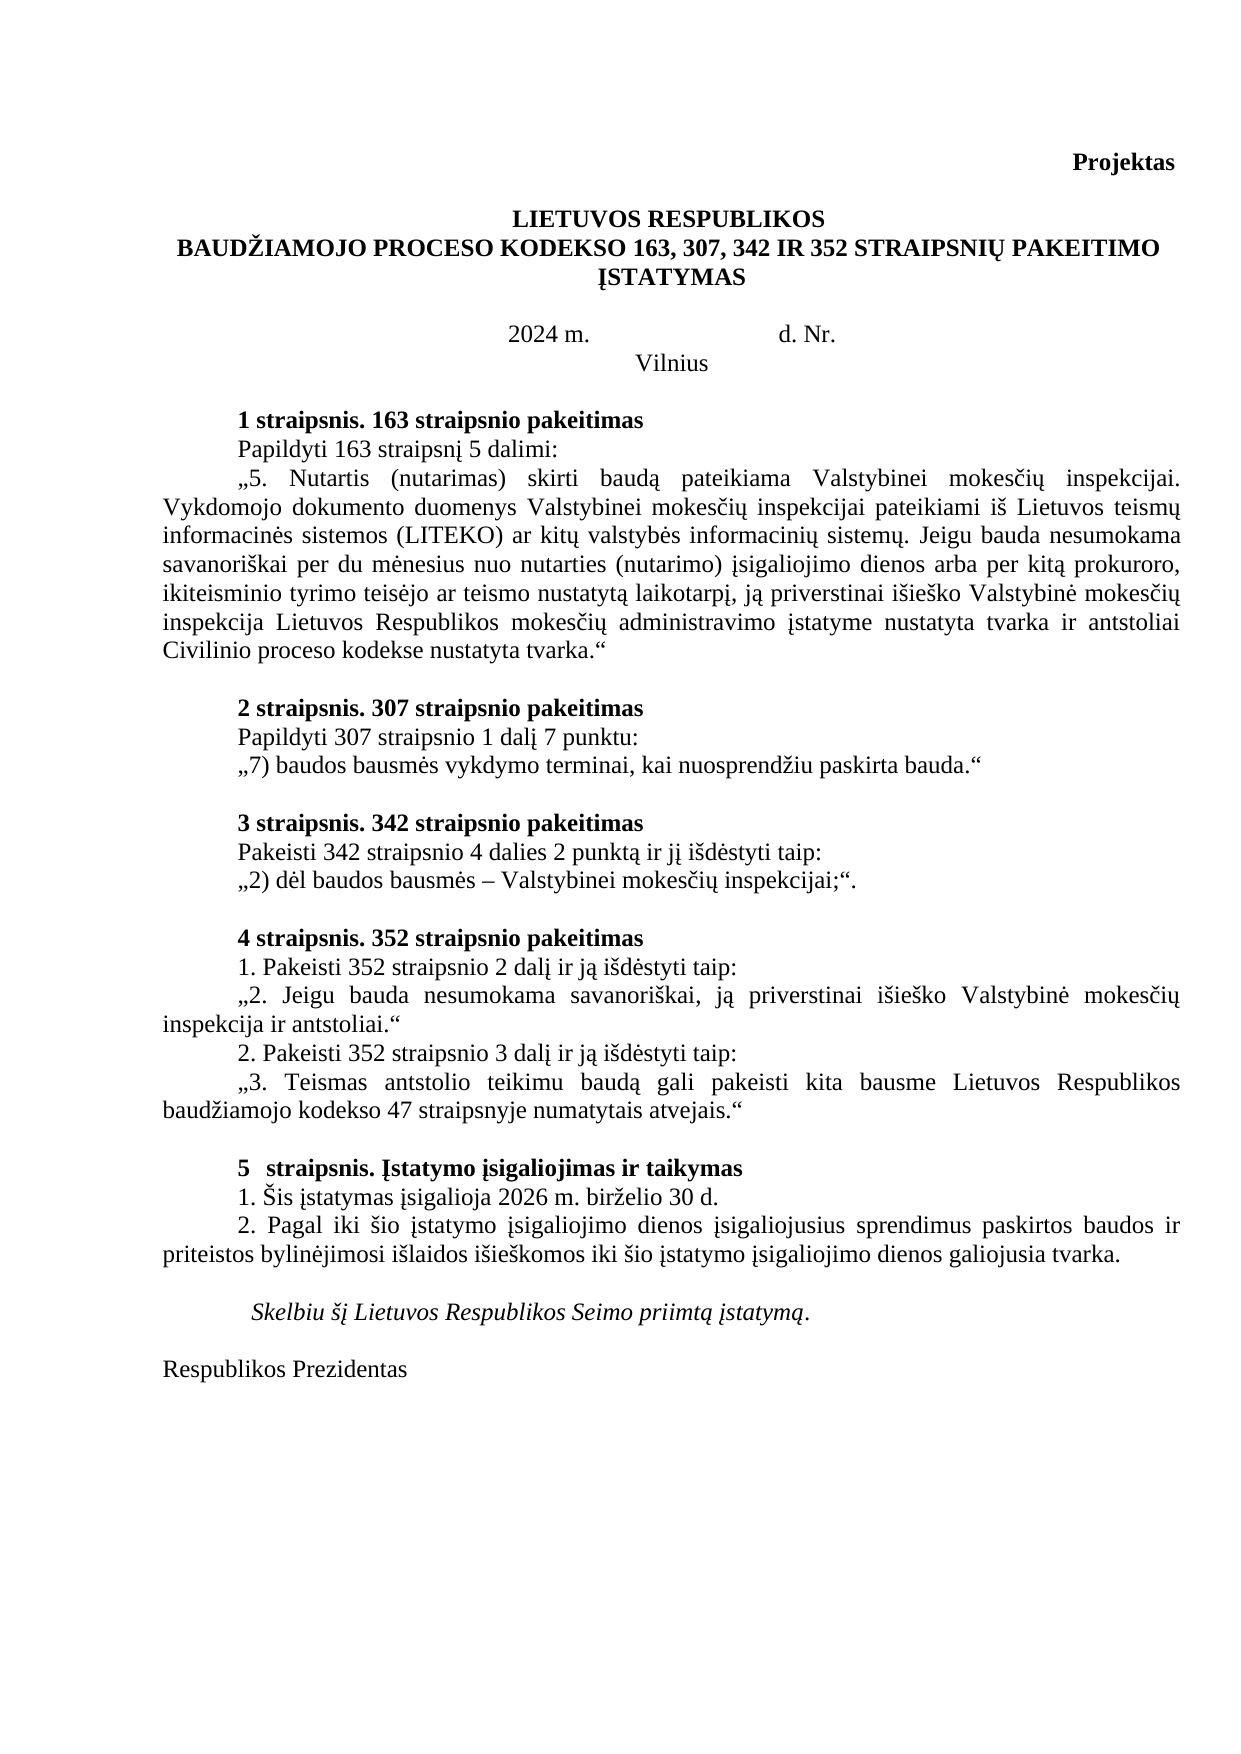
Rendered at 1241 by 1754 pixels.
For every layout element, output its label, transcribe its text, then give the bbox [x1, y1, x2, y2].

text 2024 m. d. Nr. [162, 319, 1181, 348]
text „5. Nutartis (nutarimas) skirti baudą pateikiama Valstybinei mokesčių inspekcijai. Vykdomojo dokumento duomenys Valstybinei mokesčių inspekcijai pateikiami iš Lietuvos teismų informacinės sistemos (LITEKO) ar kitų valstybės informacinių sistemų. Jeigu bauda nesumokama savanoriškai per du mėnesius nuo nutarties (nutarimo) įsigaliojimo dienos arba per kitą prokuroro, ikiteisminio tyrimo teisėjo ar teismo nustatytą laikotarpį, ją priverstinai išieško Valstybinė mokesčių inspekcija Lietuvos Respublikos mokesčių administravimo įstatyme nustatyta tvarka ir antstoliai Civilinio proceso kodekse nustatyta tvarka.“ [162, 463, 1181, 664]
text 2. Pakeisti 352 straipsnio 3 dalį ir ją išdėstyti taip: [162, 1038, 1181, 1067]
text 4 straipsnis. 352 straipsnio pakeitimas [162, 923, 1181, 952]
text „3. Teismas antstolio teikimu baudą gali pakeisti kita bausme Lietuvos Respublikos baudžiamojo kodekso 47 straipsnyje numatytais atvejais.“ [162, 1067, 1181, 1124]
text 2. Pagal iki šio įstatymo įsigaliojimo dienos įsigaliojusius sprendimus paskirtos baudos ir priteistos bylinėjimosi išlaidos išieškomos iki šio įstatymo įsigaliojimo dienos galiojusia tvarka. [162, 1211, 1181, 1268]
text „2. Jeigu bauda nesumokama savanoriškai, ją priverstinai išieško Valstybinė mokesčių inspekcija ir antstoliai.“ [162, 981, 1181, 1038]
text 1. Šis įstatymas įsigalioja 2026 m. birželio 30 d. [162, 1182, 1181, 1211]
text Pakeisti 342 straipsnio 4 dalies 2 punktą ir jį išdėstyti taip: [162, 837, 1181, 866]
text Projektas [703, 147, 1181, 176]
text Papildyti 163 straipsnį 5 dalimi: [162, 434, 1181, 463]
text Papildyti 307 straipsnio 1 dalį 7 punktu: [162, 722, 1181, 751]
text Vilnius [162, 348, 1181, 377]
text įstatymas [162, 262, 1181, 291]
text 2 straipsnis. 307 straipsnio pakeitimas [162, 693, 1181, 722]
text Respublikos Prezidentas [162, 1354, 1181, 1383]
text 5 straipsnis. Įstatymo įsigaliojimas ir taikymas [162, 1153, 1181, 1182]
text baudžiamojo PROCESO kodekso 163, 307, 342 IR 352 straipsnių pakeitimo [162, 233, 1181, 262]
text Skelbiu šį Lietuvos Respublikos Seimo priimtą įstatymą. [162, 1297, 1181, 1326]
text „7) baudos bausmės vykdymo terminai, kai nuosprendžiu paskirta bauda.“ [162, 751, 1181, 779]
text Lietuvos Respublikos [162, 204, 1181, 233]
text 3 straipsnis. 342 straipsnio pakeitimas [162, 808, 1181, 837]
text 1 straipsnis. 163 straipsnio pakeitimas [162, 406, 1181, 434]
text „2) dėl baudos bausmės – Valstybinei mokesčių inspekcijai;“. [162, 866, 1181, 894]
text 1. Pakeisti 352 straipsnio 2 dalį ir ją išdėstyti taip: [162, 952, 1181, 981]
